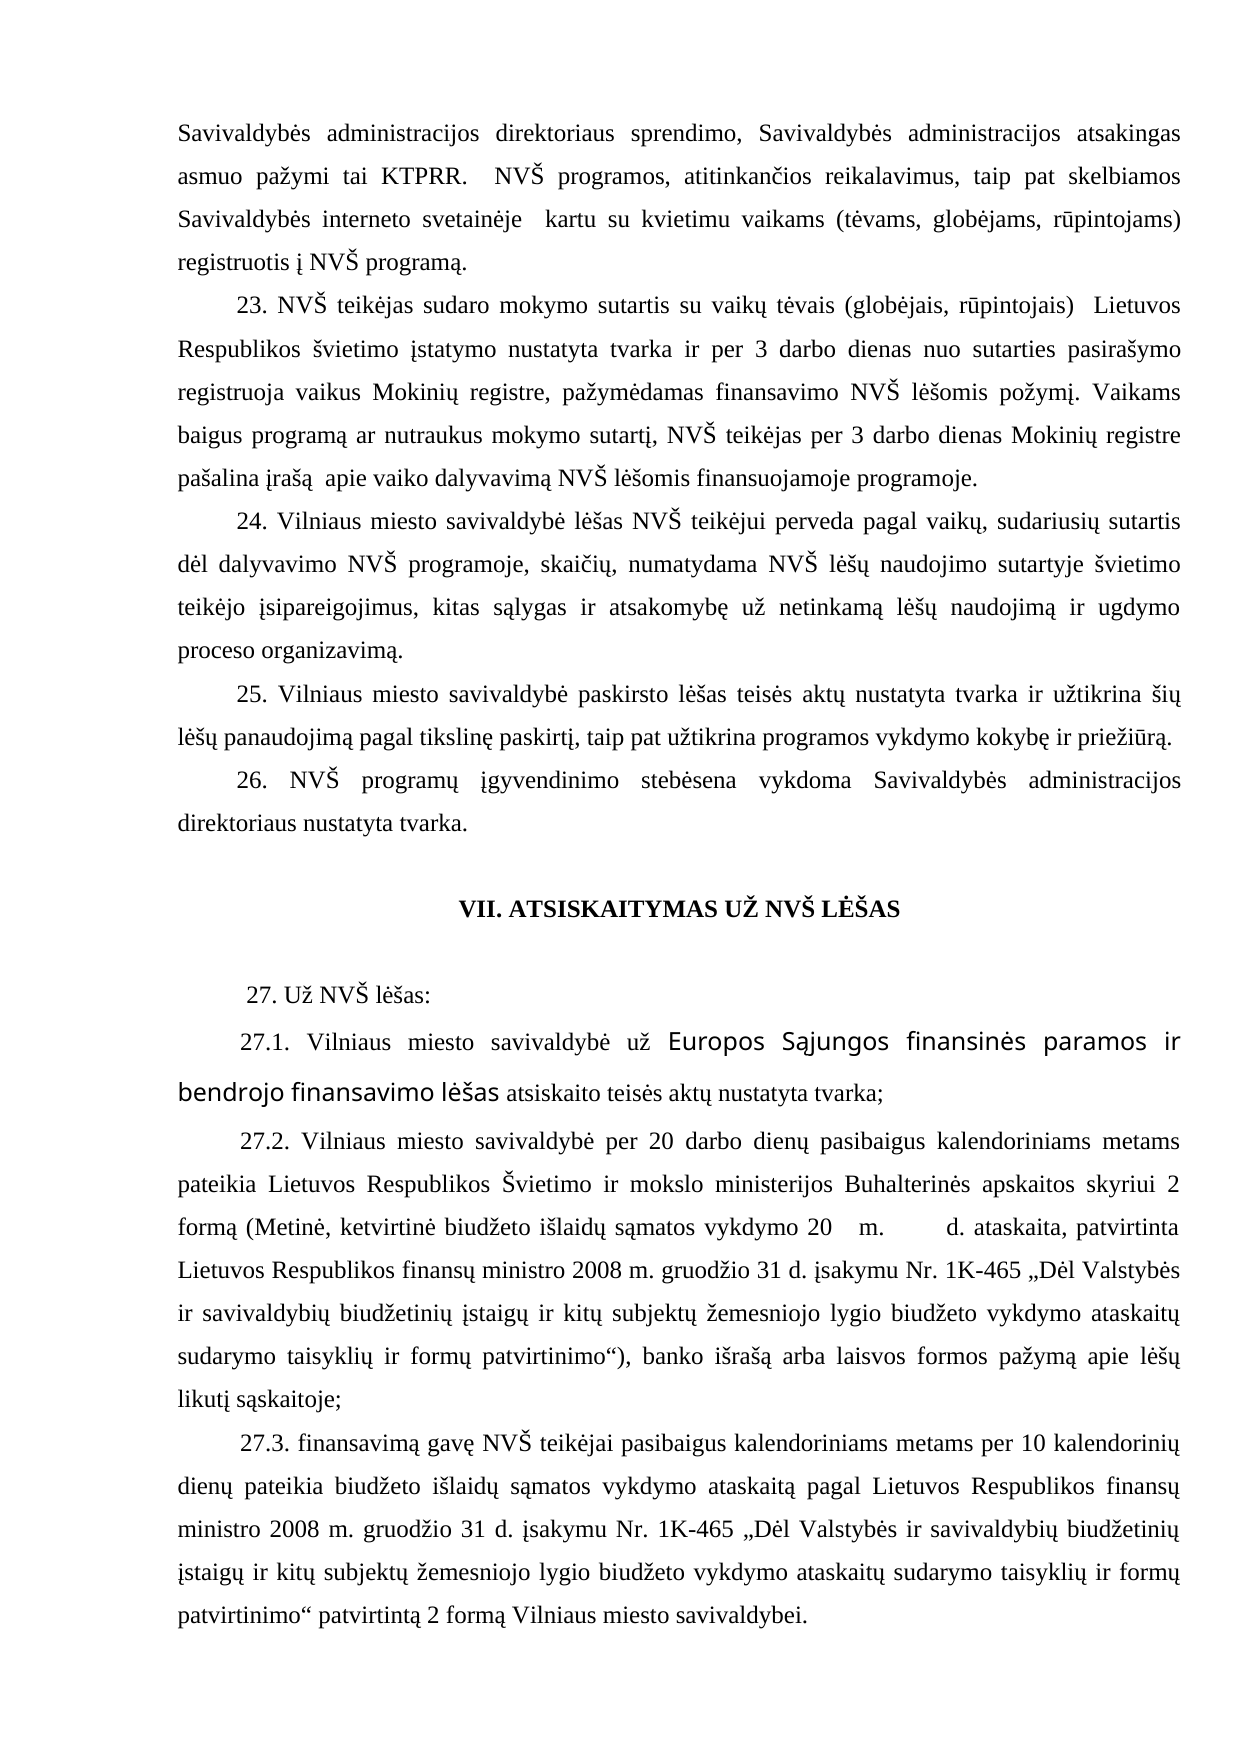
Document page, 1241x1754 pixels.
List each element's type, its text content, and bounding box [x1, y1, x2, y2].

text 27. Už NVŠ lėšas: [177, 981, 1181, 1009]
text 25. Vilniaus miesto savivaldybė paskirsto lėšas teisės aktų nustatyta tvarka ir užtikrina šių lėšų panaudojimą pagal tikslinę paskirtį, taip pat užtikrina programos vykdymo kokybę ir priežiūrą. [177, 679, 1182, 751]
text 23. NVŠ teikėjas sudaro mokymo sutartis su vaikų tėvais (globėjais, rūpintojais) Lietuvos Respublikos švietimo įstatymo nustatyta tvarka ir per 3 darbo dienas nuo sutarties pasirašymo registruoja vaikus Mokinių registre, pažymėdamas finansavimo NVŠ lėšomis požymį. Vaikams baigus programą ar nutraukus mokymo sutartį, NVŠ teikėjas per 3 darbo dienas Mokinių registre pašalina įrašą apie vaiko dalyvavimą NVŠ lėšomis finansuojamoje programoje. [177, 291, 1182, 492]
text 27.2. Vilniaus miesto savivaldybė per 20 darbo dienų pasibaigus kalendoriniams metams pateikia Lietuvos Respublikos Švietimo ir mokslo ministerijos Buhalterinės apskaitos skyriui 2 formą (Metinė, ketvirtinė biudžeto išlaidų sąmatos vykdymo 20 m. d. ataskaita, patvirtinta Lietuvos Respublikos finansų ministro 2008 m. gruodžio 31 d. įsakymu Nr. 1K-465 „Dėl Valstybės ir savivaldybių biudžetinių įstaigų ir kitų subjektų žemesniojo lygio biudžeto vykdymo ataskaitų sudarymo taisyklių ir formų patvirtinimo“), banko išrašą arba laisvos formos pažymą apie lėšų likutį sąskaitoje; [177, 1126, 1181, 1413]
text Savivaldybės administracijos direktoriaus sprendimo, Savivaldybės administracijos atsakingas asmuo pažymi tai KTPRR. NVŠ programos, atitinkančios reikalavimus, taip pat skelbiamos Savivaldybės interneto svetainėje kartu su kvietimu vaikams (tėvams, globėjams, rūpintojams) registruotis į NVŠ programą. [177, 118, 1182, 276]
text 26. NVŠ programų įgyvendinimo stebėsena vykdoma Savivaldybės administracijos direktoriaus nustatyta tvarka. [177, 765, 1182, 837]
text VII. ATSISKAITYMAS UŽ NVŠ LĖŠAS [177, 894, 1182, 923]
text 27.1. Vilniaus miesto savivaldybė už Europos Sąjungos finansinės paramos ir bendrojo finansavimo lėšas atsiskaito teisės aktų nustatyta tvarka; [177, 1024, 1181, 1109]
text 27.3. finansavimą gavę NVŠ teikėjai pasibaigus kalendoriniams metams per 10 kalendorinių dienų pateikia biudžeto išlaidų sąmatos vykdymo ataskaitą pagal Lietuvos Respublikos finansų ministro 2008 m. gruodžio 31 d. įsakymu Nr. 1K-465 „Dėl Valstybės ir savivaldybių biudžetinių įstaigų ir kitų subjektų žemesniojo lygio biudžeto vykdymo ataskaitų sudarymo taisyklių ir formų patvirtinimo“ patvirtintą 2 formą Vilniaus miesto savivaldybei. [177, 1428, 1181, 1629]
text 24. Vilniaus miesto savivaldybė lėšas NVŠ teikėjui perveda pagal vaikų, sudariusių sutartis dėl dalyvavimo NVŠ programoje, skaičių, numatydama NVŠ lėšų naudojimo sutartyje švietimo teikėjo įsipareigojimus, kitas sąlygas ir atsakomybę už netinkamą lėšų naudojimą ir ugdymo proceso organizavimą. [177, 506, 1182, 664]
